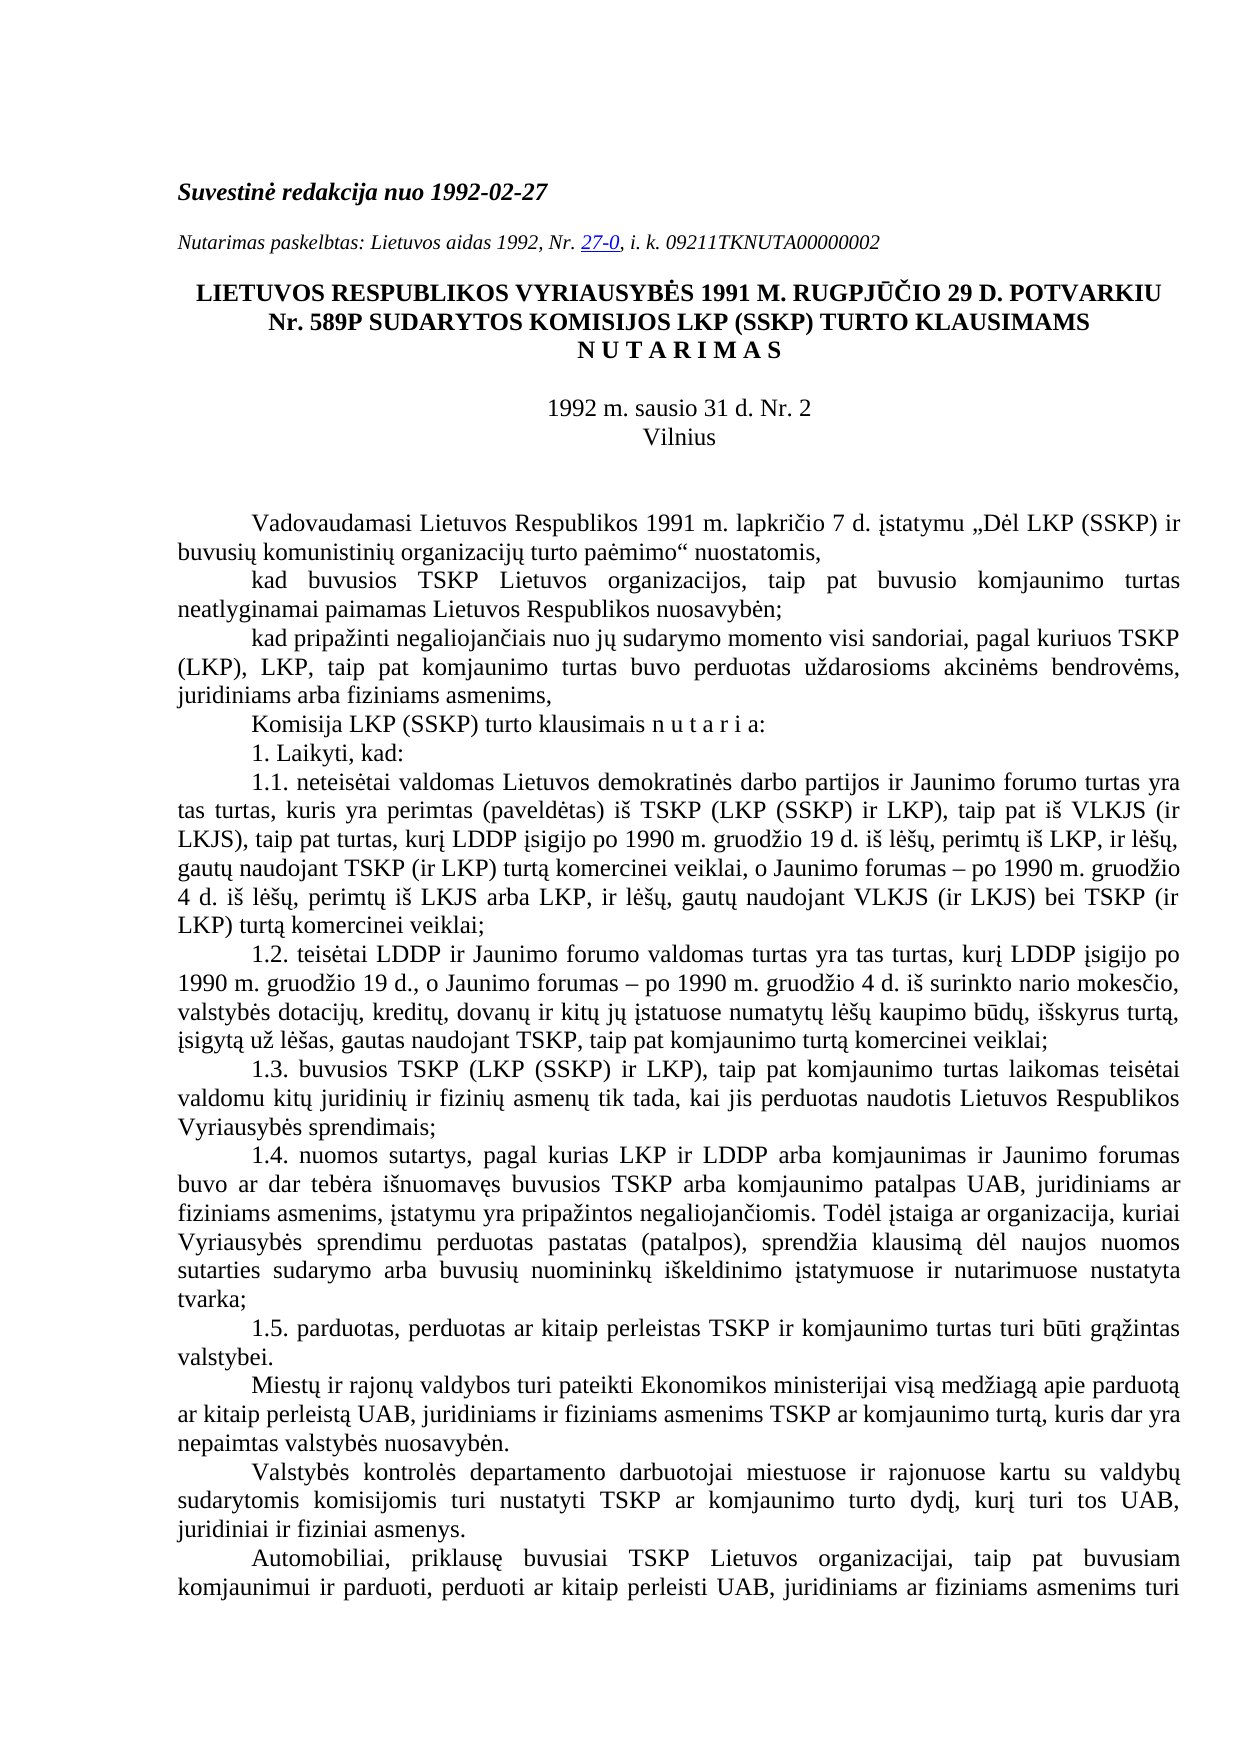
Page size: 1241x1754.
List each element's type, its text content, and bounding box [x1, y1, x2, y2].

text 1. Laikyti, kad: [177, 738, 1181, 767]
text Vadovaudamasi Lietuvos Respublikos 1991 m. lapkričio 7 d. įstatymu „Dėl LKP (SSKP) ir buvusių komunistinių organizacijų turto paėmimo“ nuostatomis, [177, 508, 1181, 566]
text 1992 m. sausio 31 d. Nr. 2 [177, 393, 1181, 422]
text LIETUVOS RESPUBLIKOS VYRIAUSYBĖS 1991 M. RUGPJŪČIO 29 D. POTVARKIU Nr. 589P SUDARYTOS KOMISIJOS LKP (SSKP) TURTO KLAUSIMAMS [177, 278, 1181, 336]
text 1.2. teisėtai LDDP ir Jaunimo forumo valdomas turtas yra tas turtas, kurį LDDP įsigijo po 1990 m. gruodžio 19 d., o Jaunimo forumas – po 1990 m. gruodžio 4 d. iš surinkto nario mokesčio, valstybės dotacijų, kreditų, dovanų ir kitų jų įstatuose numatytų lėšų kaupimo būdų, išskyrus turtą, įsigytą už lėšas, gautas naudojant TSKP, taip pat komjaunimo turtą komercinei veiklai; [177, 939, 1181, 1054]
text Valstybės kontrolės departamento darbuotojai miestuose ir rajonuose kartu su valdybų sudarytomis komisijomis turi nustatyti TSKP ar komjaunimo turto dydį, kurį turi tos UAB, juridiniai ir fiziniai asmenys. [177, 1457, 1181, 1543]
text kad pripažinti negaliojančiais nuo jų sudarymo momento visi sandoriai, pagal kuriuos TSKP (LKP), LKP, taip pat komjaunimo turtas buvo perduotas uždarosioms akcinėms bendrovėms, juridiniams arba fiziniams asmenims, [177, 623, 1181, 709]
text 1.4. nuomos sutartys, pagal kurias LKP ir LDDP arba komjaunimas ir Jaunimo forumas buvo ar dar tebėra išnuomavęs buvusios TSKP arba komjaunimo patalpas UAB, juridiniams ar fiziniams asmenims, įstatymu yra pripažintos negaliojančiomis. Todėl įstaiga ar organizacija, kuriai Vyriausybės sprendimu perduotas pastatas (patalpos), sprendžia klausimą dėl naujos nuomos sutarties sudarymo arba buvusių nuomininkų iškeldinimo įstatymuose ir nutarimuose nustatyta tvarka; [177, 1141, 1181, 1313]
text Nutarimas paskelbtas: Lietuvos aidas 1992, Nr. 27-0, i. k. 09211TKNUTA00000002 [177, 230, 1181, 254]
text Miestų ir rajonų valdybos turi pateikti Ekonomikos ministerijai visą medžiagą apie parduotą ar kitaip perleistą UAB, juridiniams ir fiziniams asmenims TSKP ar komjaunimo turtą, kuris dar yra nepaimtas valstybės nuosavybėn. [177, 1371, 1181, 1457]
text Automobiliai, priklausę buvusiai TSKP Lietuvos organizacijai, taip pat buvusiam komjaunimui ir parduoti, perduoti ar kitaip perleisti UAB, juridiniams ar fiziniams asmenims turi [177, 1543, 1181, 1601]
text Suvestinė redakcija nuo 1992-02-27 [177, 177, 1181, 206]
text 1.5. parduotas, perduotas ar kitaip perleistas TSKP ir komjaunimo turtas turi būti grąžintas valstybei. [177, 1313, 1181, 1371]
text 1.3. buvusios TSKP (LKP (SSKP) ir LKP), taip pat komjaunimo turtas laikomas teisėtai valdomu kitų juridinių ir fizinių asmenų tik tada, kai jis perduotas naudotis Lietuvos Respublikos Vyriausybės sprendimais; [177, 1054, 1181, 1141]
text 1.1. neteisėtai valdomas Lietuvos demokratinės darbo partijos ir Jaunimo forumo turtas yra tas turtas, kuris yra perimtas (paveldėtas) iš TSKP (LKP (SSKP) ir LKP), taip pat iš VLKJS (ir LKJS), taip pat turtas, kurį LDDP įsigijo po 1990 m. gruodžio 19 d. iš lėšų, perimtų iš LKP, ir lėšų, gautų naudojant TSKP (ir LKP) turtą komercinei veiklai, o Jaunimo forumas – po 1990 m. gruodžio 4 d. iš lėšų, perimtų iš LKJS arba LKP, ir lėšų, gautų naudojant VLKJS (ir LKJS) bei TSKP (ir LKP) turtą komercinei veiklai; [177, 767, 1181, 939]
text N U T A R I M A S [177, 336, 1181, 364]
text kad buvusios TSKP Lietuvos organizacijos, taip pat buvusio komjaunimo turtas neatlyginamai paimamas Lietuvos Respublikos nuosavybėn; [177, 566, 1181, 623]
text Komisija LKP (SSKP) turto klausimais nutaria: [177, 709, 1181, 738]
text Vilnius [177, 422, 1181, 451]
